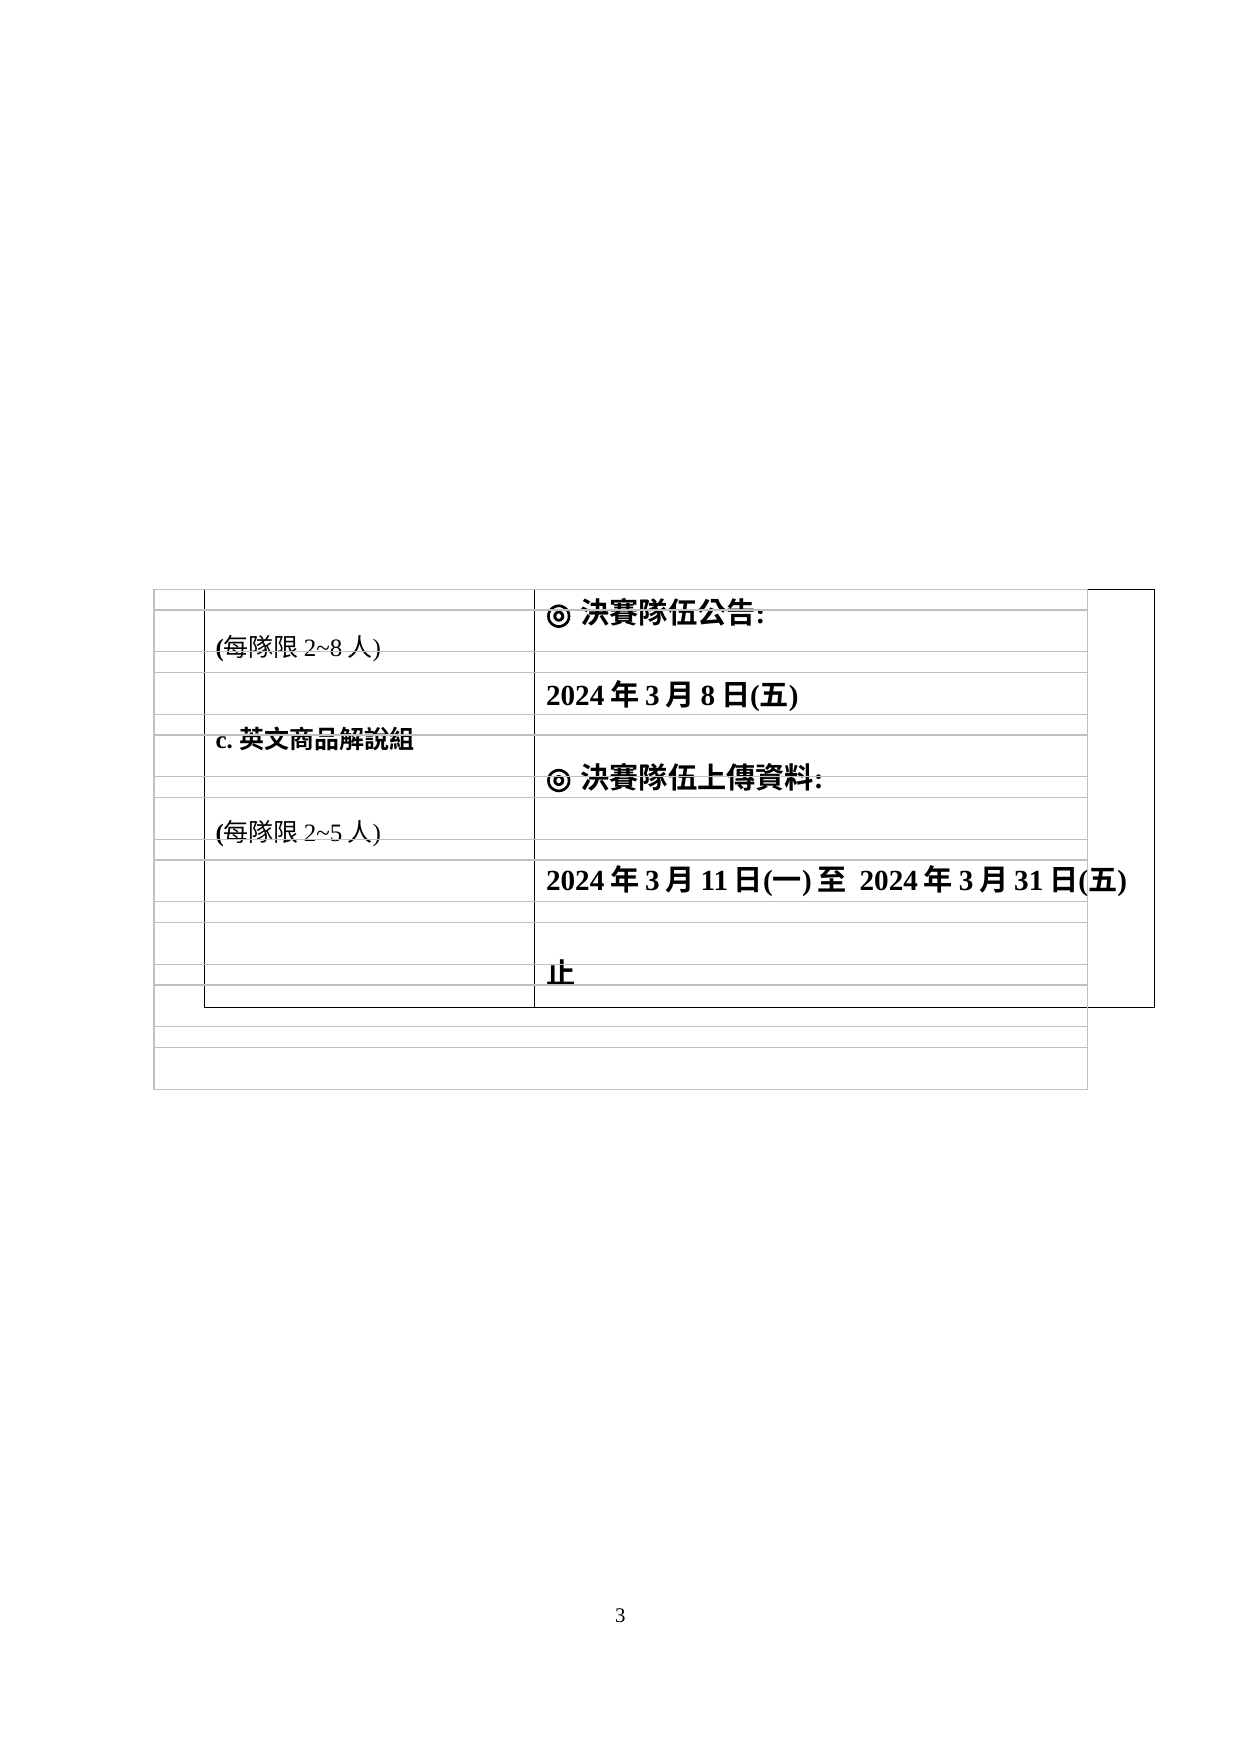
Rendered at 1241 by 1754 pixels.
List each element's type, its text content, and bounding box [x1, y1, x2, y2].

table_cell a. 行銷企劃/創意創業組 (每隊限2~8人) b.一般專題組 (每隊限2~8人) c. 英文商品解說組 (每隊限2~5人) [205, 736, 534, 776]
table_cell a. 行銷企劃/創意創業組 (每隊限2~8人) b.一般專題組 (每隊限2~8人) c. 英文商品解說組 (每隊限2~5人) [205, 902, 534, 922]
table_cell ◎ 報名: 2024年1月22日(一) 至2月23日(五)止 ◎ 繳交初賽文件: 2024年2月1日(四) 至2月27日(二)止 ◎ 決賽隊伍公告: 2024年3月8日(五) ◎ 決賽隊伍上傳資料: 2024年3月11日(一) 至 2024年3月31日(五)止 ◎ 決賽: 2024年4月10日(三) [535, 798, 1087, 839]
table_cell a. 行銷企劃/創意創業組 (每隊限2~8人) b.一般專題組 (每隊限2~8人) c. 英文商品解說組 (每隊限2~5人) [205, 798, 534, 839]
table_cell a. 行銷企劃/創意創業組 (每隊限2~8人) b.一般專題組 (每隊限2~8人) c. 英文商品解說組 (每隊限2~5人) [205, 923, 534, 964]
table_cell a. 行銷企劃/創意創業組 (每隊限2~8人) b.一般專題組 (每隊限2~8人) c. 英文商品解說組 (每隊限2~5人) [205, 777, 534, 797]
table_cell ◎ 報名: 2024年1月22日(一) 至2月23日(五)止 ◎ 繳交初賽文件: 2024年2月1日(四) 至2月27日(二)止 ◎ 決賽隊伍公告: 2024年3月8日(五) ◎ 決賽隊伍上傳資料: 2024年3月11日(一) 至 2024年3月31日(五)止 ◎ 決賽: 2024年4月10日(三) [564, 965, 1087, 984]
table_cell ◎ 報名: 2024年1月22日(一) 至2月23日(五)止 ◎ 繳交初賽文件: 2024年2月1日(四) 至2月27日(二)止 ◎ 決賽隊伍公告: 2024年3月8日(五) ◎ 決賽隊伍上傳資料: 2024年3月11日(一) 至 2024年3月31日(五)止 ◎ 決賽: 2024年4月10日(三) [535, 652, 1087, 672]
table_cell ◎ 報名: 2024年1月22日(一) 至2月23日(五)止 ◎ 繳交初賽文件: 2024年2月1日(四) 至2月27日(二)止 ◎ 決賽隊伍公告: 2024年3月8日(五) ◎ 決賽隊伍上傳資料: 2024年3月11日(一) 至 2024年3月31日(五)止 ◎ 決賽: 2024年4月10日(三) [535, 986, 1087, 1007]
table_cell ◎ 報名: 2024年1月22日(一) 至2月23日(五)止 ◎ 繳交初賽文件: 2024年2月1日(四) 至2月27日(二)止 ◎ 決賽隊伍公告: 2024年3月8日(五) ◎ 決賽隊伍上傳資料: 2024年3月11日(一) 至 2024年3月31日(五)止 ◎ 決賽: 2024年4月10日(三) [535, 840, 1087, 859]
table_cell ◎ 報名: 2024年1月22日(一) 至2月23日(五)止 ◎ 繳交初賽文件: 2024年2月1日(四) 至2月27日(二)止 ◎ 決賽隊伍公告: 2024年3月8日(五) ◎ 決賽隊伍上傳資料: 2024年3月11日(一) 至 2024年3月31日(五)止 ◎ 決賽: 2024年4月10日(三) [535, 861, 1087, 901]
table_cell ◎ 報名: 2024年1月22日(一) 至2月23日(五)止 ◎ 繳交初賽文件: 2024年2月1日(四) 至2月27日(二)止 ◎ 決賽隊伍公告: 2024年3月8日(五) ◎ 決賽隊伍上傳資料: 2024年3月11日(一) 至 2024年3月31日(五)止 ◎ 決賽: 2024年4月10日(三) [535, 736, 1087, 776]
table_cell a. 行銷企劃/創意創業組 (每隊限2~8人) b.一般專題組 (每隊限2~8人) c. 英文商品解說組 (每隊限2~5人) [205, 965, 534, 984]
table_cell ◎ 報名: 2024年1月22日(一) 至2月23日(五)止 ◎ 繳交初賽文件: 2024年2月1日(四) 至2月27日(二)止 ◎ 決賽隊伍公告: 2024年3月8日(五) ◎ 決賽隊伍上傳資料: 2024年3月11日(一) 至 2024年3月31日(五)止 ◎ 決賽: 2024年4月10日(三) [535, 590, 1087, 609]
table_cell a. 行銷企劃/創意創業組 (每隊限2~8人) b.一般專題組 (每隊限2~8人) c. 英文商品解說組 (每隊限2~5人) [205, 611, 534, 651]
table_cell ◎ 報名: 2024年1月22日(一) 至2月23日(五)止 ◎ 繳交初賽文件: 2024年2月1日(四) 至2月27日(二)止 ◎ 決賽隊伍公告: 2024年3月8日(五) ◎ 決賽隊伍上傳資料: 2024年3月11日(一) 至 2024年3月31日(五)止 ◎ 決賽: 2024年4月10日(三) [1088, 590, 1154, 1007]
table_cell ◎ 報名: 2024年1月22日(一) 至2月23日(五)止 ◎ 繳交初賽文件: 2024年2月1日(四) 至2月27日(二)止 ◎ 決賽隊伍公告: 2024年3月8日(五) ◎ 決賽隊伍上傳資料: 2024年3月11日(一) 至 2024年3月31日(五)止 ◎ 決賽: 2024年4月10日(三) [535, 777, 1087, 797]
table_cell a. 行銷企劃/創意創業組 (每隊限2~8人) b.一般專題組 (每隊限2~8人) c. 英文商品解說組 (每隊限2~5人) [205, 861, 534, 901]
table_cell ◎ 報名: 2024年1月22日(一) 至2月23日(五)止 ◎ 繳交初賽文件: 2024年2月1日(四) 至2月27日(二)止 ◎ 決賽隊伍公告: 2024年3月8日(五) ◎ 決賽隊伍上傳資料: 2024年3月11日(一) 至 2024年3月31日(五)止 ◎ 決賽: 2024年4月10日(三) [535, 902, 1087, 922]
table_cell ◎ 報名: 2024年1月22日(一) 至2月23日(五)止 ◎ 繳交初賽文件: 2024年2月1日(四) 至2月27日(二)止 ◎ 決賽隊伍公告: 2024年3月8日(五) ◎ 決賽隊伍上傳資料: 2024年3月11日(一) 至 2024年3月31日(五)止 ◎ 決賽: 2024年4月10日(三) [535, 611, 1087, 651]
table_cell ◎ 報名: 2024年1月22日(一) 至2月23日(五)止 ◎ 繳交初賽文件: 2024年2月1日(四) 至2月27日(二)止 ◎ 決賽隊伍公告: 2024年3月8日(五) ◎ 決賽隊伍上傳資料: 2024年3月11日(一) 至 2024年3月31日(五)止 ◎ 決賽: 2024年4月10日(三) [535, 673, 1087, 714]
table_cell a. 行銷企劃/創意創業組 (每隊限2~8人) b.一般專題組 (每隊限2~8人) c. 英文商品解說組 (每隊限2~5人) [205, 652, 534, 672]
table_cell a. 行銷企劃/創意創業組 (每隊限2~8人) b.一般專題組 (每隊限2~8人) c. 英文商品解說組 (每隊限2~5人) [205, 715, 534, 734]
table_cell ◎ 報名: 2024年1月22日(一) 至2月23日(五)止 ◎ 繳交初賽文件: 2024年2月1日(四) 至2月27日(二)止 ◎ 決賽隊伍公告: 2024年3月8日(五) ◎ 決賽隊伍上傳資料: 2024年3月11日(一) 至 2024年3月31日(五)止 ◎ 決賽: 2024年4月10日(三) [535, 923, 1087, 964]
table_cell a. 行銷企劃/創意創業組 (每隊限2~8人) b.一般專題組 (每隊限2~8人) c. 英文商品解說組 (每隊限2~5人) [205, 673, 534, 714]
table_cell ◎ 報名: 2024年1月22日(一) 至2月23日(五)止 ◎ 繳交初賽文件: 2024年2月1日(四) 至2月27日(二)止 ◎ 決賽隊伍公告: 2024年3月8日(五) ◎ 決賽隊伍上傳資料: 2024年3月11日(一) 至 2024年3月31日(五)止 ◎ 決賽: 2024年4月10日(三) [535, 715, 1087, 734]
table_cell a. 行銷企劃/創意創業組 (每隊限2~8人) b.一般專題組 (每隊限2~8人) c. 英文商品解說組 (每隊限2~5人) [205, 986, 534, 1007]
table_cell a. 行銷企劃/創意創業組 (每隊限2~8人) b.一般專題組 (每隊限2~8人) c. 英文商品解說組 (每隊限2~5人) [205, 840, 534, 859]
table_cell a. 行銷企劃/創意創業組 (每隊限2~8人) b.一般專題組 (每隊限2~8人) c. 英文商品解說組 (每隊限2~5人) [205, 590, 534, 609]
